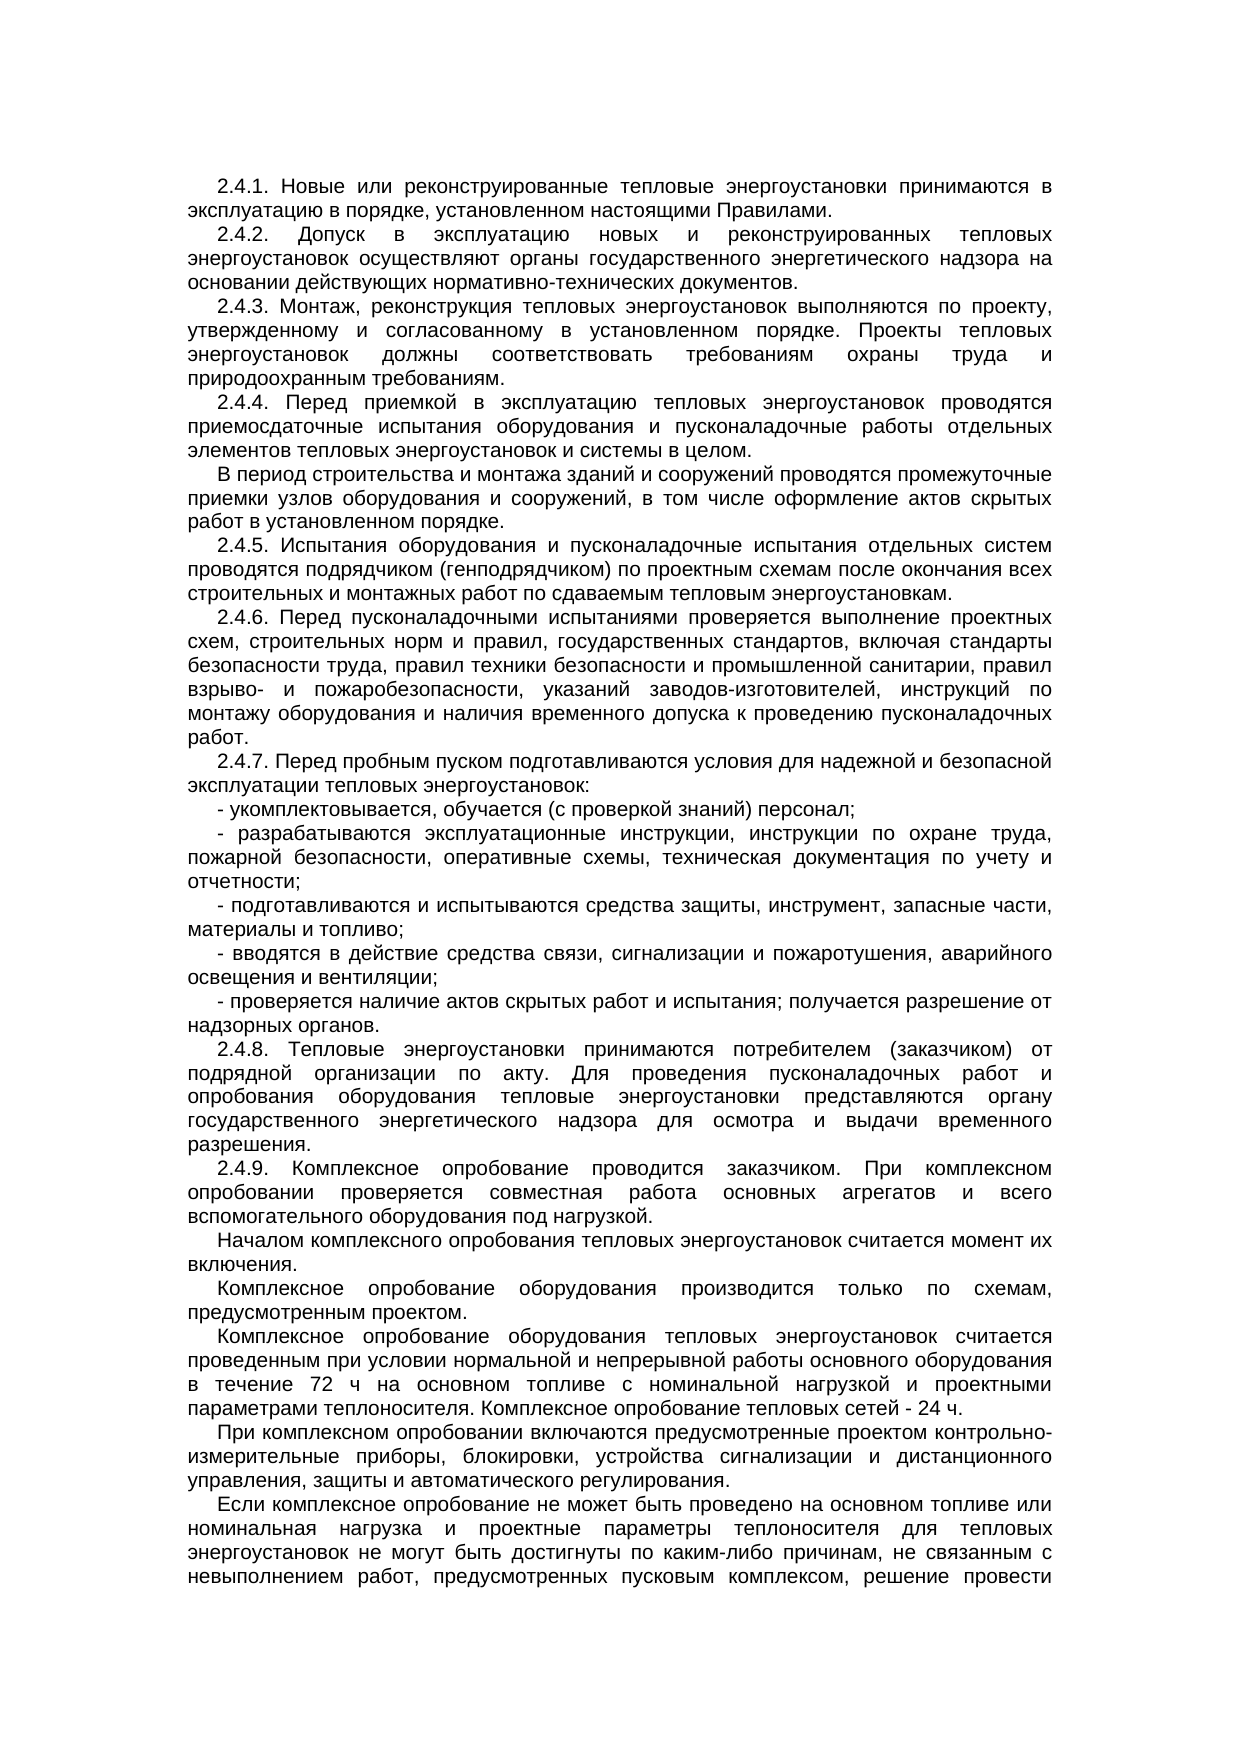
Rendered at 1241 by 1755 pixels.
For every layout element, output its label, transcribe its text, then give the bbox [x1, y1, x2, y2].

text 2.4.3. Монтаж, реконструкция тепловых энергоустановок выполняются по проекту, утвержденному и согласованному в установленном порядке. Проекты тепловых энергоустановок должны соответствовать требованиям охраны труда и природоохранным требованиям. [187, 294, 1053, 389]
text - укомплектовывается, обучается (с проверкой знаний) персонал; [187, 797, 1053, 821]
text Комплексное опробование оборудования производится только по схемам, предусмотренным проектом. [187, 1276, 1053, 1324]
text Началом комплексного опробования тепловых энергоустановок считается момент их включения. [187, 1228, 1053, 1276]
text 2.4.2. Допуск в эксплуатацию новых и реконструированных тепловых энергоустановок осуществляют органы государственного энергетического надзора на основании действующих нормативно-технических документов. [187, 222, 1053, 294]
text - разрабатываются эксплуатационные инструкции, инструкции по охране труда, пожарной безопасности, оперативные схемы, техническая документация по учету и отчетности; [187, 821, 1053, 893]
text 2.4.1. Новые или реконструированные тепловые энергоустановки принимаются в эксплуатацию в порядке, установленном настоящими Правилами. [187, 174, 1053, 222]
text В период строительства и монтажа зданий и сооружений проводятся промежуточные приемки узлов оборудования и сооружений, в том числе оформление актов скрытых работ в установленном порядке. [187, 461, 1053, 533]
text 2.4.5. Испытания оборудования и пусконаладочные испытания отдельных систем проводятся подрядчиком (генподрядчиком) по проектным схемам после окончания всех строительных и монтажных работ по сдаваемым тепловым энергоустановкам. [187, 533, 1053, 605]
text Комплексное опробование оборудования тепловых энергоустановок считается проведенным при условии нормальной и непрерывной работы основного оборудования в течение 72 ч на основном топливе с номинальной нагрузкой и проектными параметрами теплоносителя. Комплексное опробование тепловых сетей - 24 ч. [187, 1324, 1053, 1420]
text 2.4.6. Перед пусконаладочными испытаниями проверяется выполнение проектных схем, строительных норм и правил, государственных стандартов, включая стандарты безопасности труда, правил техники безопасности и промышленной санитарии, правил взрыво- и пожаробезопасности, указаний заводов-изготовителей, инструкций по монтажу оборудования и наличия временного допуска к проведению пусконаладочных работ. [187, 605, 1053, 749]
text - вводятся в действие средства связи, сигнализации и пожаротушения, аварийного освещения и вентиляции; [187, 941, 1053, 988]
text 2.4.9. Комплексное опробование проводится заказчиком. При комплексном опробовании проверяется совместная работа основных агрегатов и всего вспомогательного оборудования под нагрузкой. [187, 1156, 1053, 1228]
text - проверяется наличие актов скрытых работ и испытания; получается разрешение от надзорных органов. [187, 988, 1053, 1036]
text При комплексном опробовании включаются предусмотренные проектом контрольно-измерительные приборы, блокировки, устройства сигнализации и дистанционного управления, защиты и автоматического регулирования. [187, 1420, 1053, 1492]
text 2.4.4. Перед приемкой в эксплуатацию тепловых энергоустановок проводятся приемосдаточные испытания оборудования и пусконаладочные работы отдельных элементов тепловых энергоустановок и системы в целом. [187, 389, 1053, 461]
text - подготавливаются и испытываются средства защиты, инструмент, запасные части, материалы и топливо; [187, 893, 1053, 941]
text Если комплексное опробование не может быть проведено на основном топливе или номинальная нагрузка и проектные параметры теплоносителя для тепловых энергоустановок не могут быть достигнуты по каким-либо причинам, не связанным с невыполнением работ, предусмотренных пусковым комплексом, решение провести [187, 1492, 1053, 1587]
text 2.4.7. Перед пробным пуском подготавливаются условия для надежной и безопасной эксплуатации тепловых энергоустановок: [187, 749, 1053, 797]
text 2.4.8. Тепловые энергоустановки принимаются потребителем (заказчиком) от подрядной организации по акту. Для проведения пусконаладочных работ и опробования оборудования тепловые энергоустановки представляются органу государственного энергетического надзора для осмотра и выдачи временного разрешения. [187, 1036, 1053, 1156]
